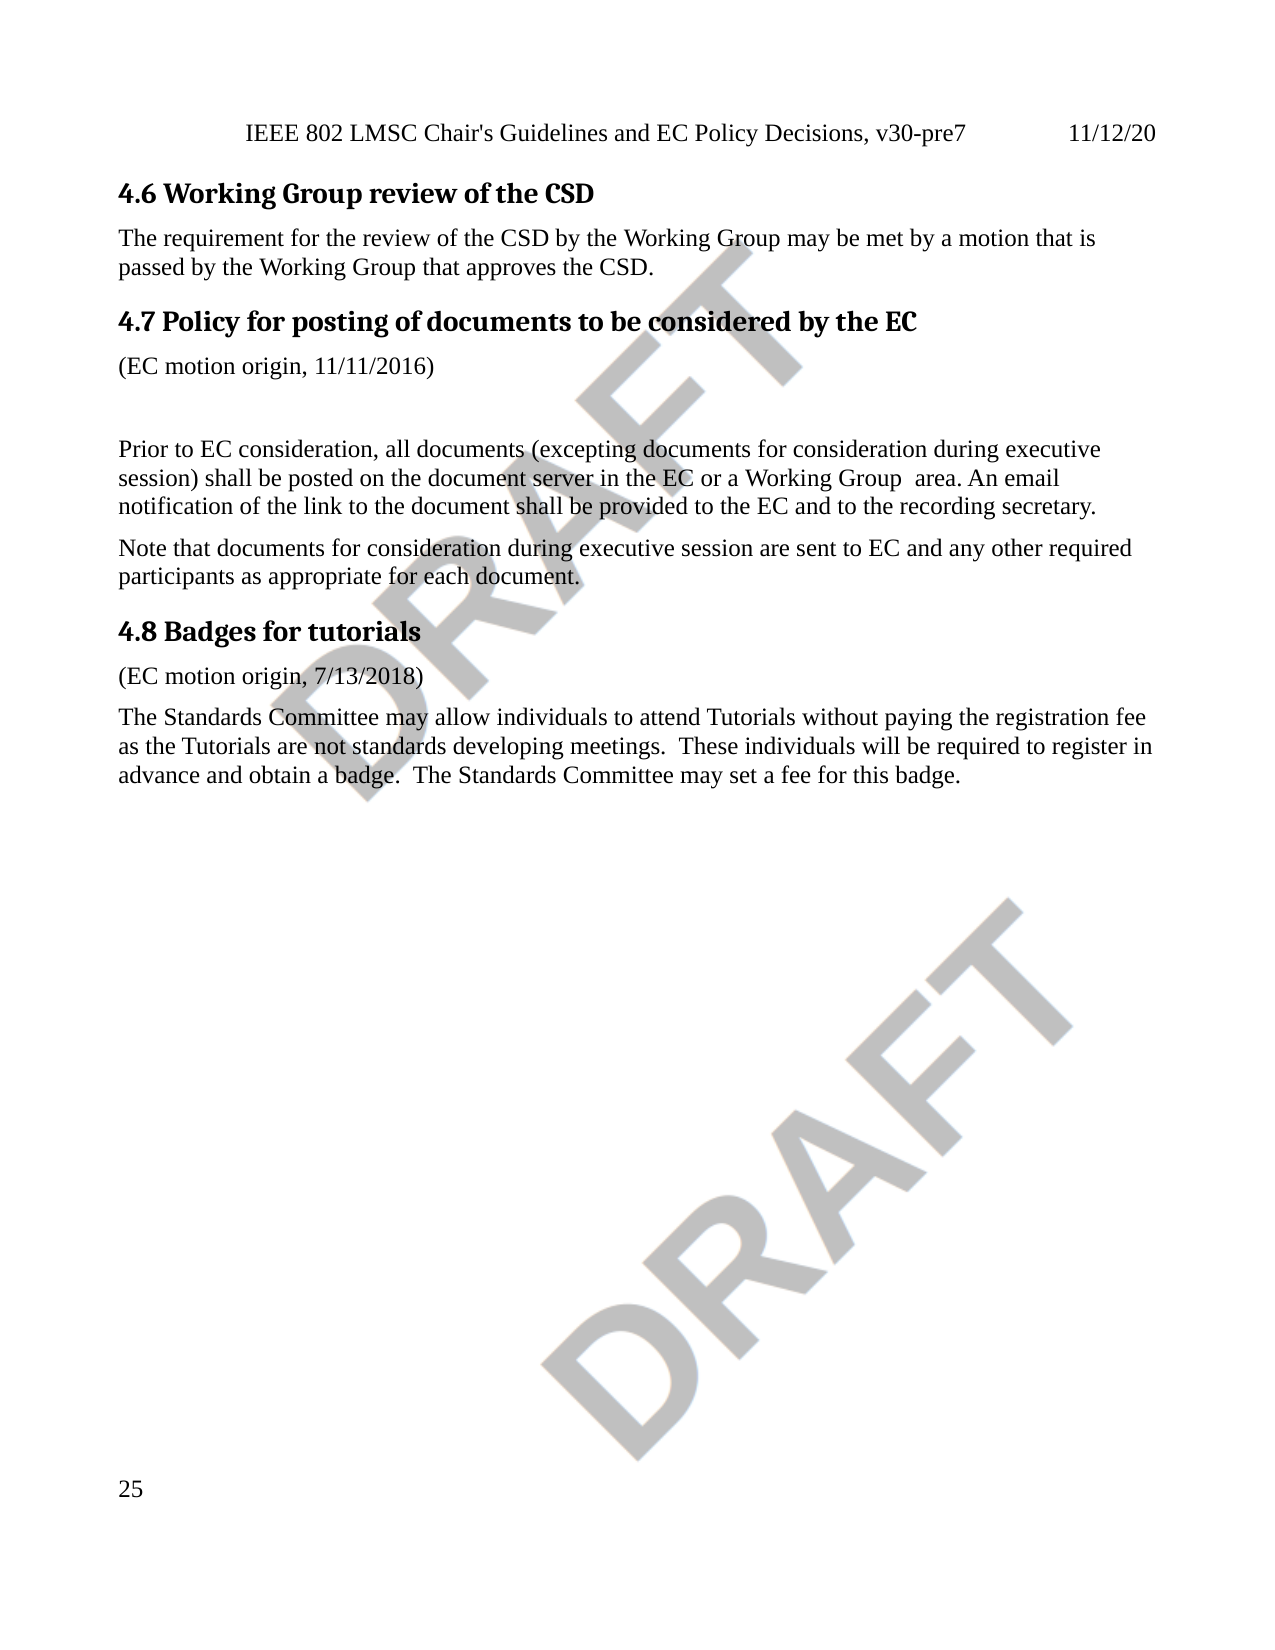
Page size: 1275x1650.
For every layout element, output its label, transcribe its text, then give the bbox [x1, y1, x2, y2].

text (EC motion origin, 7/13/2018) [118, 661, 1157, 690]
subtitle Badges for tutorials [118, 615, 1157, 649]
subtitle Policy for posting of documents to be considered by the EC [118, 305, 1157, 339]
text The requirement for the review of the CSD by the Working Group may be met by a motion that is passed by the Working Group that approves the CSD. [118, 223, 1157, 280]
text Prior to EC consideration, all documents (excepting documents for consideration during executive session) shall be posted on the document server in the EC or a Working Group area. An email notification of the link to the document shall be provided to the EC and to the recording secretary. [118, 434, 1157, 520]
picture [0, 0, 1275, 1650]
text (EC motion origin, 11/11/2016) [118, 351, 1157, 380]
text The Standards Committee may allow individuals to attend Tutorials without paying the registration fee as the Tutorials are not standards developing meetings. These individuals will be required to register in advance and obtain a badge. The Standards Committee may set a fee for this badge. [118, 702, 1157, 789]
text Note that documents for consideration during executive session are sent to EC and any other required participants as appropriate for each document. [118, 533, 1157, 590]
subtitle Working Group review of the CSD [118, 177, 1157, 210]
